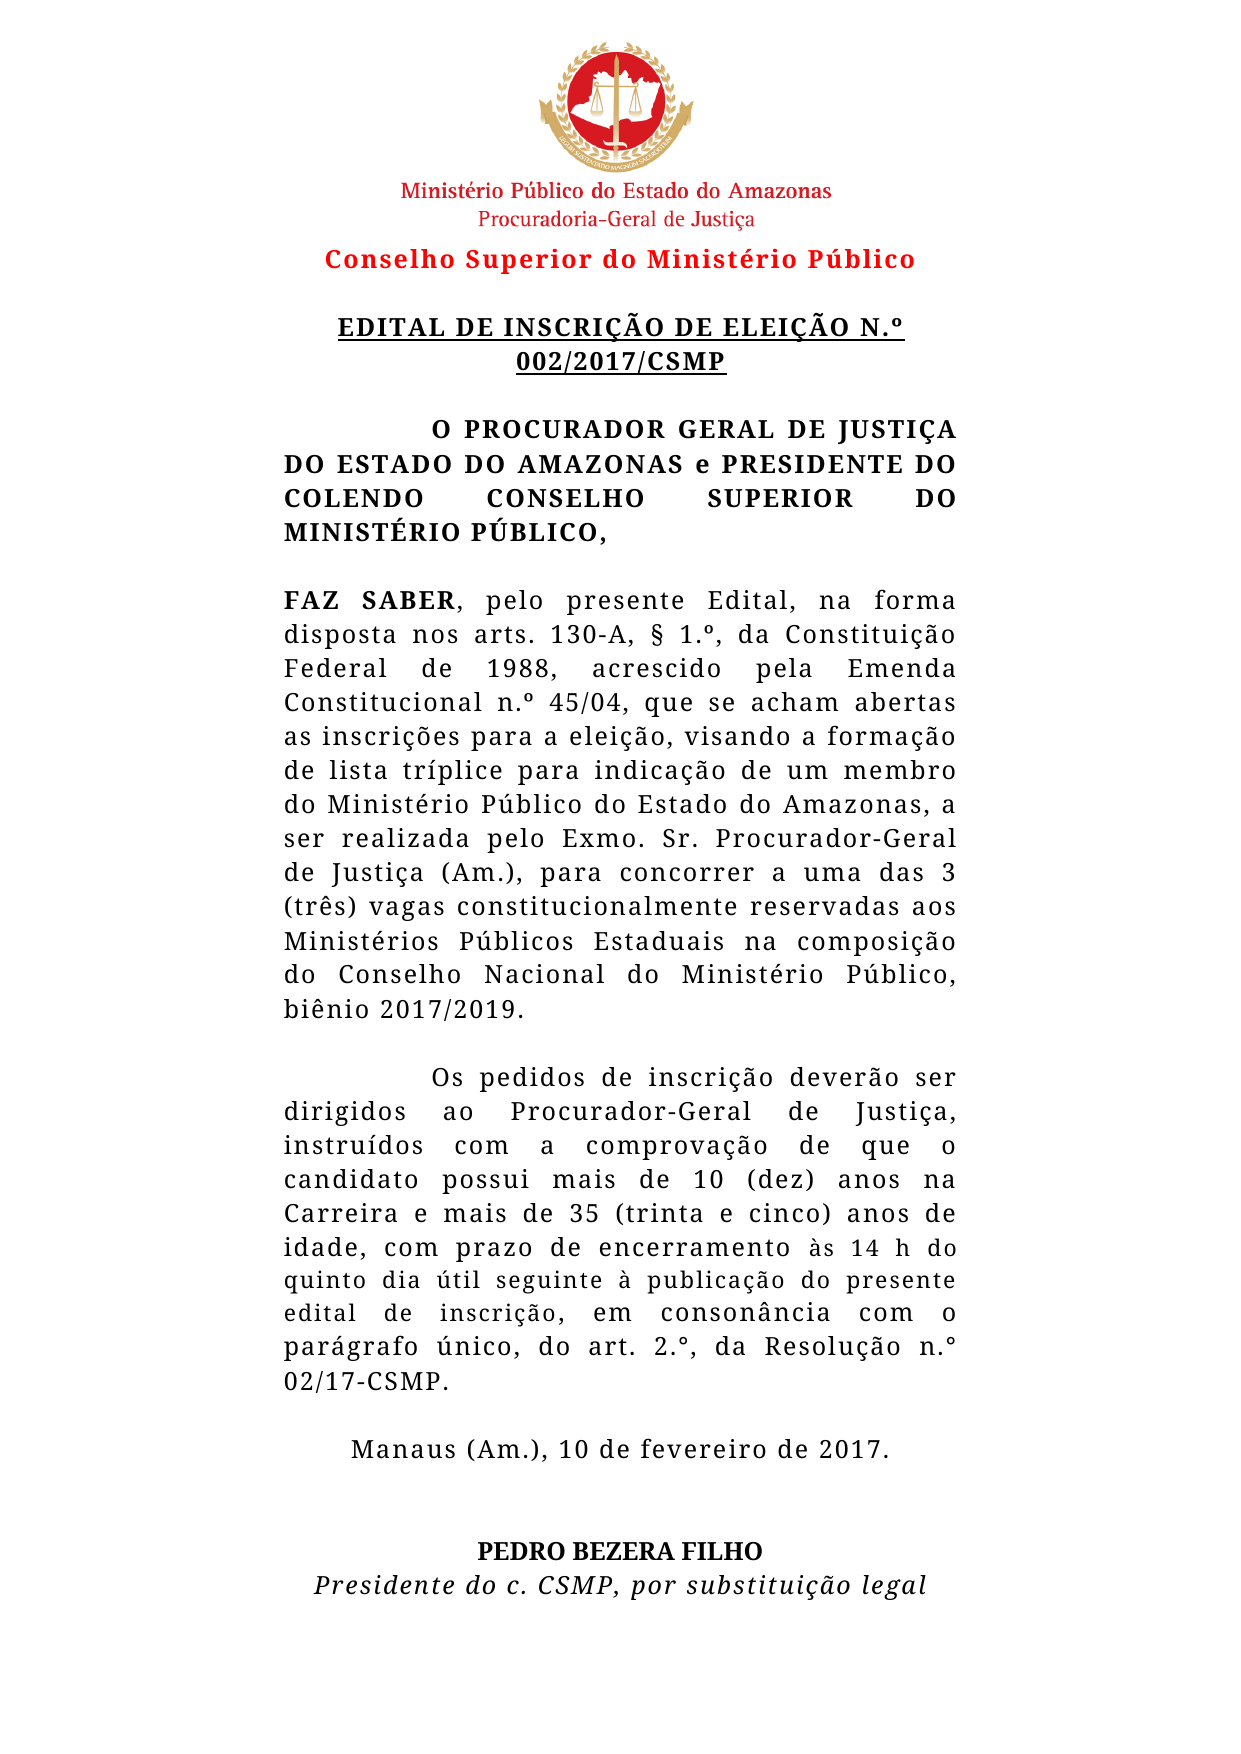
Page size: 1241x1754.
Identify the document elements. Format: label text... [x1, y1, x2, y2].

subtitle O PROCURADOR GERAL DE JUSTIÇA DO ESTADO DO AMAZONAS e PRESIDENTE DO COLENDO CONSELHO SUPERIOR DO MINISTÉRIO PÚBLICO, [283, 412, 957, 548]
text Manaus (Am.), 10 de fevereiro de 2017. [283, 1431, 957, 1465]
text PEDRO BEZERA FILHO [283, 1533, 957, 1567]
text Conselho Superior do Ministério Público [283, 242, 957, 276]
picture [375, 13, 865, 231]
text Os pedidos de inscrição deverão ser dirigidos ao Procurador-Geral de Justiça, instruídos com a comprovação de que o candidato possui mais de 10 (dez) anos na Carreira e mais de 35 (trinta e cinco) anos de idade, com prazo de encerramento às 14 h do quinto dia útil seguinte à publicação do presente edital de inscrição, em consonância com o parágrafo único, do art. 2.°, da Resolução n.° 02/17-CSMP. [283, 1059, 957, 1397]
text Presidente do c. CSMP, por substituição legal [283, 1567, 957, 1602]
subtitle FAZ SABER, pelo presente Edital, na forma disposta nos arts. 130-A, § 1.º, da Constituição Federal de 1988, acrescido pela Emenda Constitucional n.º 45/04, que se acham abertas as inscrições para a eleição, visando a formação de lista tríplice para indicação de um membro do Ministério Público do Estado do Amazonas, a ser realizada pelo Exmo. Sr. Procurador-Geral de Justiça (Am.), para concorrer a uma das 3 (três) vagas constitucionalmente reservadas aos Ministérios Públicos Estaduais na composição do Conselho Nacional do Ministério Público, biênio 2017/2019. [283, 582, 957, 1025]
subtitle EDITAL DE INSCRIÇÃO DE ELEIÇÃO N.º 002/2017/CSMP [283, 310, 957, 378]
